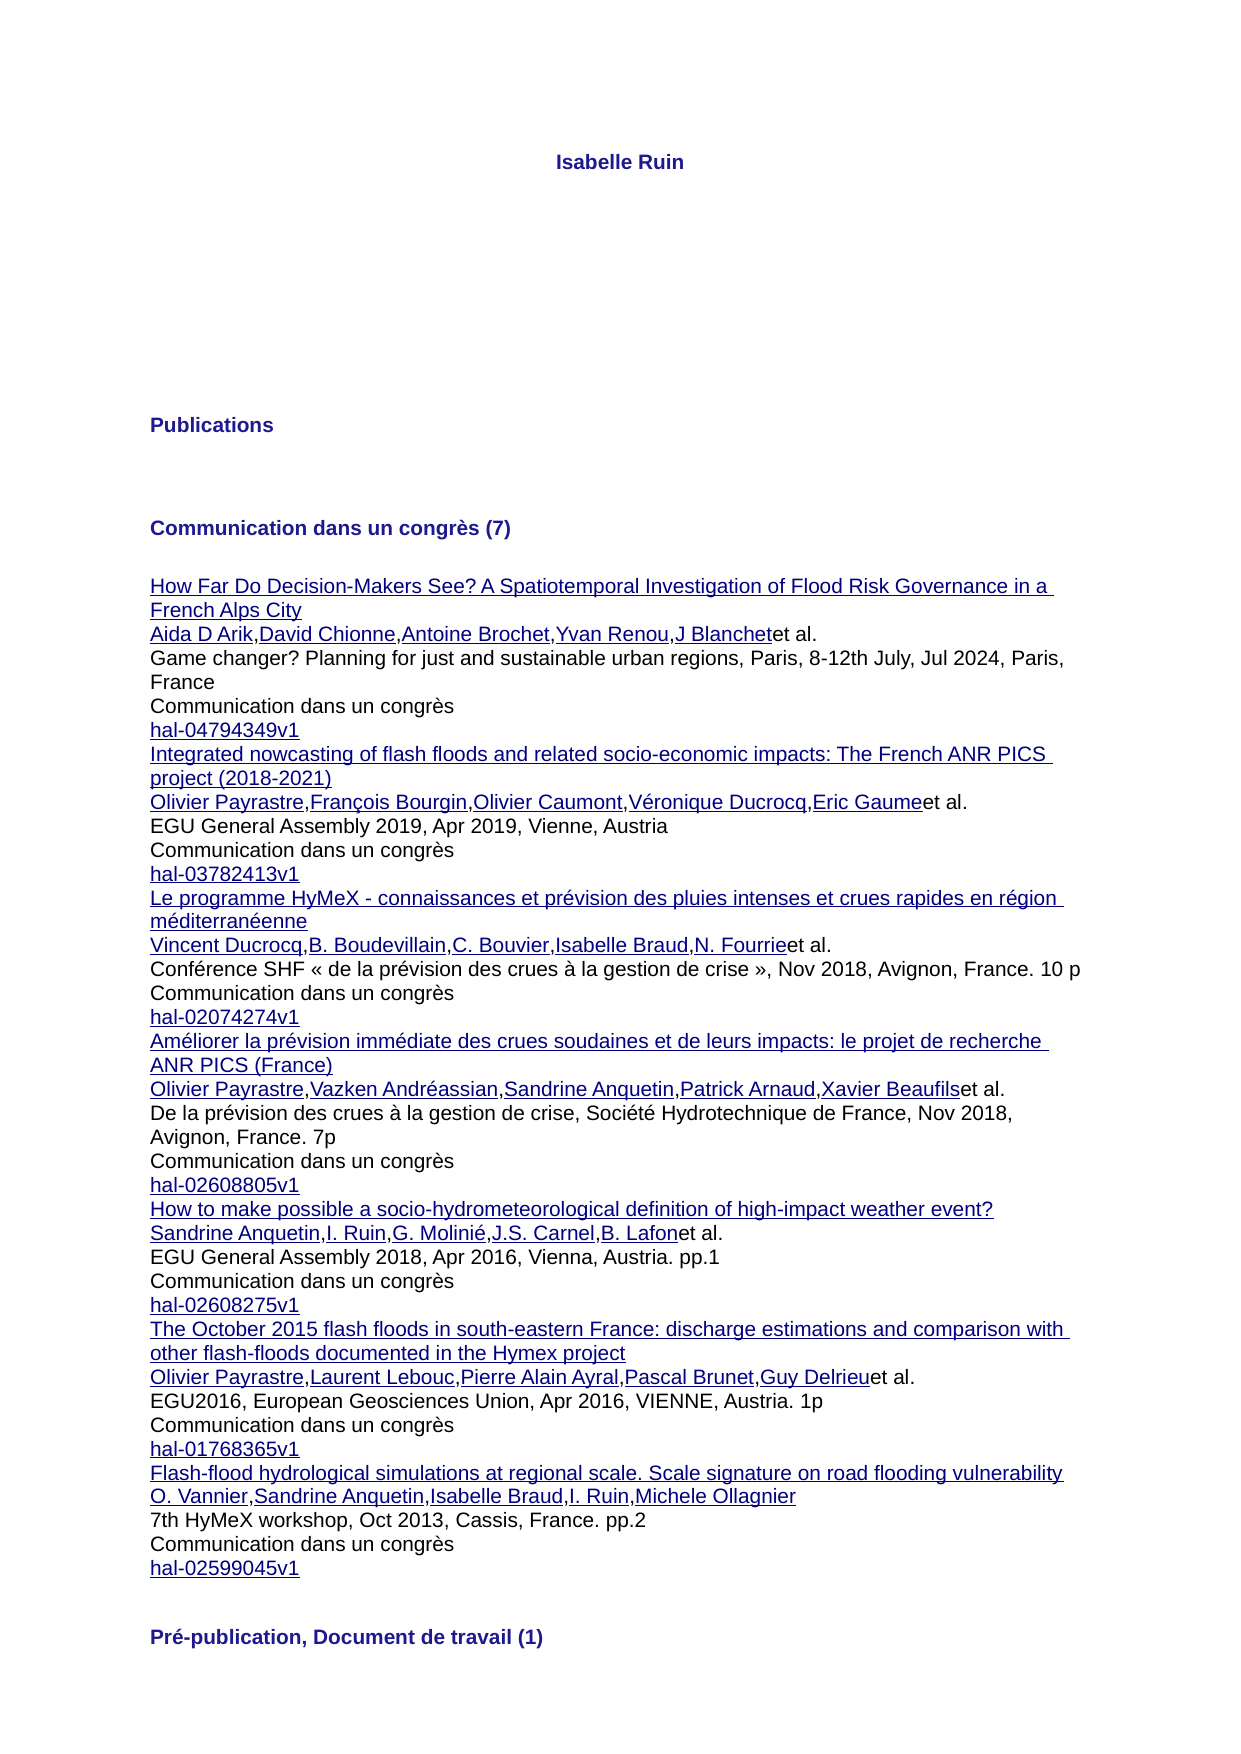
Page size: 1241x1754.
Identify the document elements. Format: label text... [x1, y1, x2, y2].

subtitle Publications [150, 412, 1090, 436]
table_cell How to make possible a socio-hydrometeorological definition of high-impact weather event? Sandrine Anquetin,I. Ruin,G. Molinié,J.S. Carnel,B. Lafonet al. EGU General Assembly 2018, Apr 2016, Vienna, Austria. pp.1 Communication dans un congrès hal-02608275v1 [150, 1197, 1090, 1317]
table_cell Flash-flood hydrological simulations at regional scale. Scale signature on road flooding vulnerability O. Vannier,Sandrine Anquetin,Isabelle Braud,I. Ruin,Michele Ollagnier 7th HyMeX workshop, Oct 2013, Cassis, France. pp.2 Communication dans un congrès hal-02599045v1 [150, 1460, 1090, 1580]
subtitle Communication dans un congrès (7) [150, 516, 1090, 539]
subtitle Pré-publication, Document de travail (1) [150, 1625, 1090, 1649]
table_header How Far Do Decision-Makers See? A Spatiotemporal Investigation of Flood Risk Governance in a French Alps City Aida D Arik,David Chionne,Antoine Brochet,Yvan Renou,J Blanchetet al. Game changer? Planning for just and sustainable urban regions, Paris, 8-12th July, Jul 2024, Paris, France Communication dans un congrès hal-04794349v1 [150, 574, 1090, 742]
table_cell Le programme HyMeX - connaissances et prévision des pluies intenses et crues rapides en région méditerranéenne Vincent Ducrocq,B. Boudevillain,C. Bouvier,Isabelle Braud,N. Fourrieet al. Conférence SHF « de la prévision des crues à la gestion de crise », Nov 2018, Avignon, France. 10 p Communication dans un congrès hal-02074274v1 [150, 885, 1090, 1029]
subtitle Isabelle Ruin [150, 150, 1090, 174]
table_cell Améliorer la prévision immédiate des crues soudaines et de leurs impacts: le projet de recherche ANR PICS (France) Olivier Payrastre,Vazken Andréassian,Sandrine Anquetin,Patrick Arnaud,Xavier Beaufilset al. De la prévision des crues à la gestion de crise, Société Hydrotechnique de France, Nov 2018, Avignon, France. 7p Communication dans un congrès hal-02608805v1 [150, 1029, 1090, 1197]
table_cell Integrated nowcasting of flash floods and related socio-economic impacts: The French ANR PICS project (2018-2021) Olivier Payrastre,François Bourgin,Olivier Caumont,Véronique Ducrocq,Eric Gaumeet al. EGU General Assembly 2019, Apr 2019, Vienne, Austria Communication dans un congrès hal-03782413v1 [150, 742, 1090, 885]
table_cell The October 2015 flash floods in south-eastern France: discharge estimations and comparison with other flash-floods documented in the Hymex project Olivier Payrastre,Laurent Lebouc,Pierre Alain Ayral,Pascal Brunet,Guy Delrieuet al. EGU2016, European Geosciences Union, Apr 2016, VIENNE, Austria. 1p Communication dans un congrès hal-01768365v1 [150, 1317, 1090, 1460]
